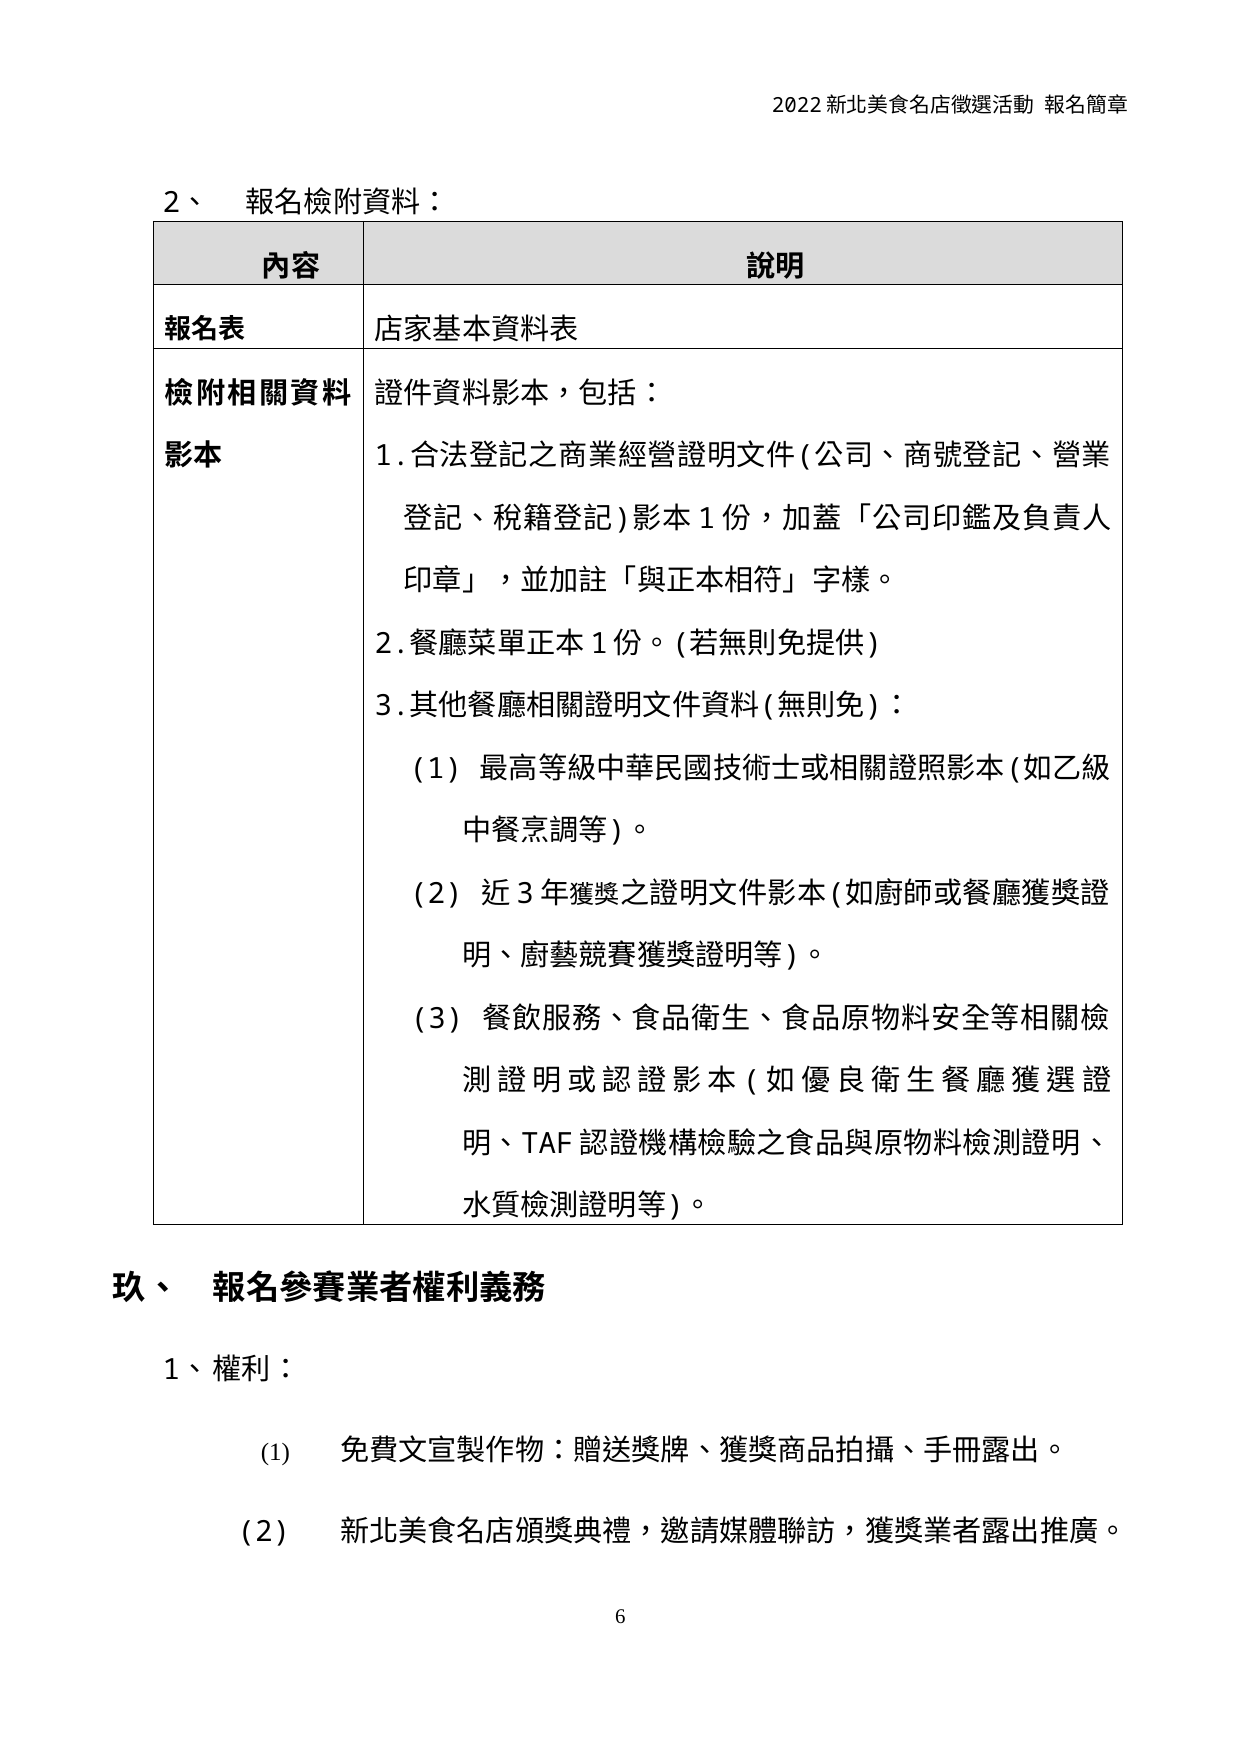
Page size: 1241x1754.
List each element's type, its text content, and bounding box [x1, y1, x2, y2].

table_cell 報名表 [154, 285, 363, 348]
table_header 內容 [154, 222, 363, 284]
table_cell 證件資料影本，包括： 1.合法登記之商業經營證明文件(公司、商號登記、營業登記、稅籍登記)影本1份，加蓋「公司印鑑及負責人印章」，並加註「與正本相符」字樣。 2.餐廳菜單正本1份。(若無則免提供) 3.其他餐廳相關證明文件資料(無則免)： (1) 最高等級中華民國技術士或相關證照影本(如乙級中餐烹調等)。 (2) 近3年獲獎之證明文件影本(如廚師或餐廳獲獎證明、廚藝競賽獲獎證明等)。 (3) 餐飲服務、食品衛生、食品原物料安全等相關檢測證明或認證影本(如優良衛生餐廳獲選證明、TAF認證機構檢驗之食品與原物料檢測證明、水質檢測證明等)。 [364, 349, 1122, 1224]
table_cell 店家基本資料表 [364, 285, 1122, 348]
list 報名檢附資料： [162, 158, 1128, 221]
list 權利： [162, 1325, 1128, 1387]
list 免費文宣製作物：贈送獎牌、獲獎商品拍攝、手冊露出。 [290, 1406, 1128, 1469]
list 新北美食名店頒獎典禮，邀請媒體聯訪，獲獎業者露出推廣。 [290, 1487, 1128, 1550]
list 報名參賽業者權利義務 [112, 1244, 1128, 1306]
table_header 說明 [364, 222, 1122, 284]
table_cell 檢附相關資料影本 [154, 349, 363, 1224]
